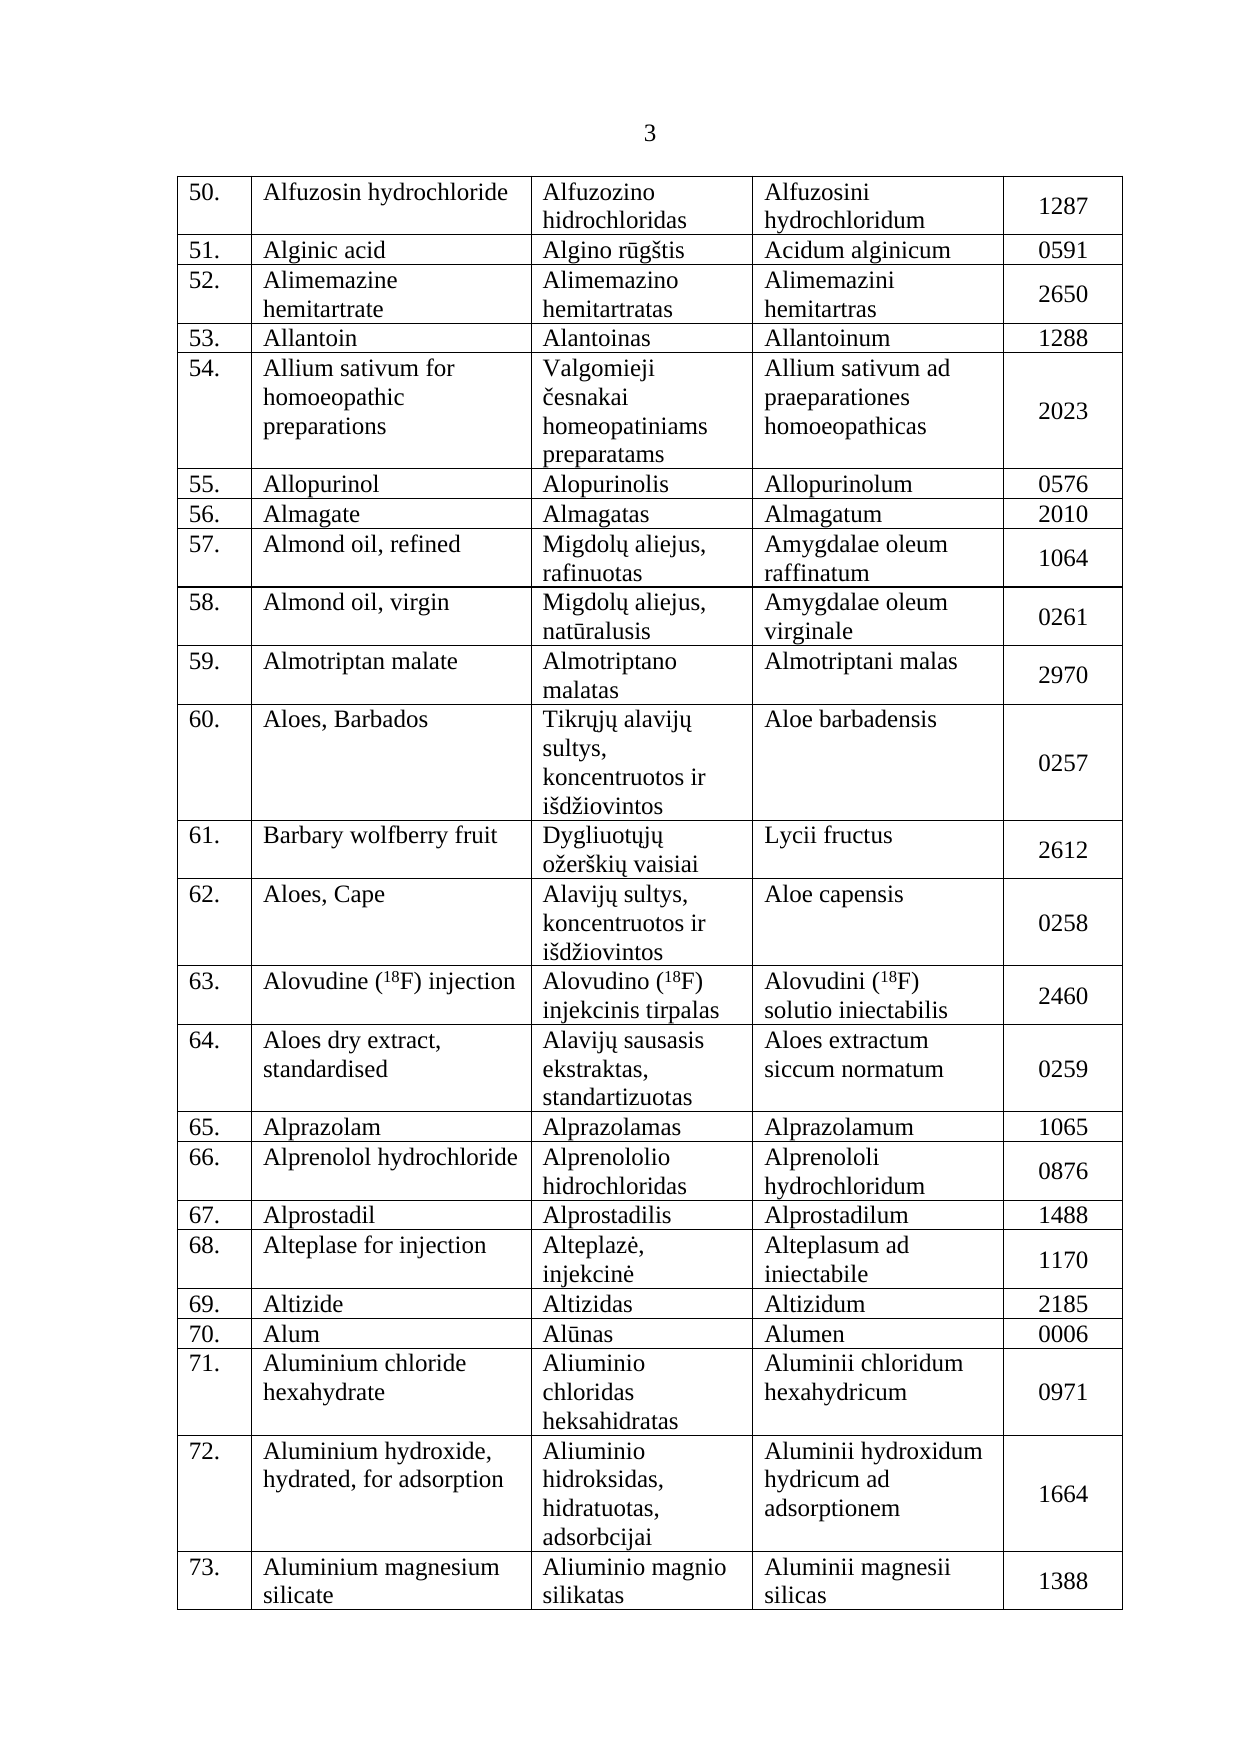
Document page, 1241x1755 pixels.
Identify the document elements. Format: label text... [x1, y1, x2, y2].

table_cell 1065 [1004, 1112, 1122, 1141]
table_cell Aliuminio chloridas heksahidratas [532, 1349, 752, 1435]
table_cell Almagatum [753, 499, 1003, 528]
table_cell Alfuzosin hydrochloride [252, 177, 531, 234]
table_cell Aluminii chloridum hexahydricum [753, 1349, 1003, 1435]
table_cell 0258 [1004, 879, 1122, 965]
table_cell 68. [178, 1230, 251, 1288]
table_cell Almotriptani malas [753, 646, 1003, 703]
table_cell Almotriptano malatas [532, 646, 752, 703]
table_cell 0006 [1004, 1319, 1122, 1347]
table_cell 1064 [1004, 529, 1122, 586]
table_cell Alovudino (18F) injekcinis tirpalas [532, 966, 752, 1024]
table_cell 0576 [1004, 469, 1122, 498]
table_cell Aluminium hydroxide, hydrated, for adsorption [252, 1436, 531, 1551]
table_cell Alprostadil [252, 1201, 531, 1229]
table_cell Alprazolamum [753, 1112, 1003, 1141]
table_cell Algino rūgštis [532, 235, 752, 264]
table_cell 71. [178, 1349, 251, 1435]
table_cell Lycii fructus [753, 821, 1003, 878]
table_cell Valgomieji česnakai homeopatiniams preparatams [532, 353, 752, 468]
table_cell Alteplase for injection [252, 1230, 531, 1288]
table_cell Alavijų sausasis ekstraktas, standartizuotas [532, 1025, 752, 1111]
table_cell Alimemazine hemitartrate [252, 265, 531, 322]
table_cell 50. [178, 177, 251, 234]
table_cell Allium sativum for homoeopathic preparations [252, 353, 531, 468]
table_cell Aluminii hydroxidum hydricum ad adsorptionem [753, 1436, 1003, 1551]
table_cell Barbary wolfberry fruit [252, 821, 531, 878]
table_cell Altizide [252, 1289, 531, 1318]
table_cell Aluminium magnesium silicate [252, 1552, 531, 1609]
table_cell 0261 [1004, 588, 1122, 645]
table_cell 0259 [1004, 1025, 1122, 1111]
table_cell 2185 [1004, 1289, 1122, 1318]
table_cell 54. [178, 353, 251, 468]
table_cell 66. [178, 1142, 251, 1199]
table_cell 70. [178, 1319, 251, 1347]
table_cell 62. [178, 879, 251, 965]
table_cell 2650 [1004, 265, 1122, 322]
table_cell Alteplasum ad iniectabile [753, 1230, 1003, 1288]
table_cell 2023 [1004, 353, 1122, 468]
table_cell 69. [178, 1289, 251, 1318]
table_cell Migdolų aliejus, rafinuotas [532, 529, 752, 586]
table_cell Allantoinum [753, 324, 1003, 352]
table_cell Alavijų sultys, koncentruotos ir išdžiovintos [532, 879, 752, 965]
table_cell 53. [178, 324, 251, 352]
table_cell 0257 [1004, 705, 1122, 819]
table_cell Almond oil, virgin [252, 588, 531, 645]
table_cell 1664 [1004, 1436, 1122, 1551]
table_cell Aliuminio magnio silikatas [532, 1552, 752, 1609]
table_cell 65. [178, 1112, 251, 1141]
table_cell Altizidas [532, 1289, 752, 1318]
table_cell 1170 [1004, 1230, 1122, 1288]
table_cell 56. [178, 499, 251, 528]
table_cell Almagate [252, 499, 531, 528]
table_cell 64. [178, 1025, 251, 1111]
table_cell Aluminii magnesii silicas [753, 1552, 1003, 1609]
table_cell Alprazolamas [532, 1112, 752, 1141]
table_cell 0876 [1004, 1142, 1122, 1199]
table_cell Allopurinol [252, 469, 531, 498]
table_cell 1488 [1004, 1201, 1122, 1229]
table_cell 73. [178, 1552, 251, 1609]
table_cell 72. [178, 1436, 251, 1551]
table_cell Alprostadilum [753, 1201, 1003, 1229]
table_cell Migdolų aliejus, natūralusis [532, 588, 752, 645]
table_cell 0971 [1004, 1349, 1122, 1435]
table_cell 57. [178, 529, 251, 586]
table_cell Alimemazini hemitartras [753, 265, 1003, 322]
table_cell Alopurinolis [532, 469, 752, 498]
table_cell Aliuminio hidroksidas, hidratuotas, adsorbcijai [532, 1436, 752, 1551]
table_cell Almotriptan malate [252, 646, 531, 703]
table_cell Allantoin [252, 324, 531, 352]
table_cell Tikrųjų alavijų sultys, koncentruotos ir išdžiovintos [532, 705, 752, 819]
table_cell 52. [178, 265, 251, 322]
table_cell Alprenololi hydrochloridum [753, 1142, 1003, 1199]
table_cell Alginic acid [252, 235, 531, 264]
table_cell Allopurinolum [753, 469, 1003, 498]
table_cell 2612 [1004, 821, 1122, 878]
table_cell Alūnas [532, 1319, 752, 1347]
table_cell Alprazolam [252, 1112, 531, 1141]
table_cell Aloes, Cape [252, 879, 531, 965]
table_cell 60. [178, 705, 251, 819]
table_cell Alimemazino hemitartratas [532, 265, 752, 322]
table_cell Aloes dry extract, standardised [252, 1025, 531, 1111]
table_cell 1388 [1004, 1552, 1122, 1609]
table_cell 1287 [1004, 177, 1122, 234]
table_cell Aloe capensis [753, 879, 1003, 965]
table_cell 58. [178, 588, 251, 645]
table_cell Aloe barbadensis [753, 705, 1003, 819]
table_cell Aloes, Barbados [252, 705, 531, 819]
table_cell Alfuzozino hidrochloridas [532, 177, 752, 234]
table_cell 2010 [1004, 499, 1122, 528]
table_cell Aluminium chloride hexahydrate [252, 1349, 531, 1435]
table_cell 67. [178, 1201, 251, 1229]
table_cell Alprenolol hydrochloride [252, 1142, 531, 1199]
table_cell 51. [178, 235, 251, 264]
table_cell Alumen [753, 1319, 1003, 1347]
table_cell Amygdalae oleum raffinatum [753, 529, 1003, 586]
table_cell Acidum alginicum [753, 235, 1003, 264]
table_cell Alantoinas [532, 324, 752, 352]
table_cell Almond oil, refined [252, 529, 531, 586]
table_cell 1288 [1004, 324, 1122, 352]
table_cell Alprenololio hidrochloridas [532, 1142, 752, 1199]
table_cell 61. [178, 821, 251, 878]
table_cell Alteplazė, injekcinė [532, 1230, 752, 1288]
table_cell Dygliuotųjų ožerškių vaisiai [532, 821, 752, 878]
table_cell Amygdalae oleum virginale [753, 588, 1003, 645]
table_cell Alum [252, 1319, 531, 1347]
table_cell Allium sativum ad praeparationes homoeopathicas [753, 353, 1003, 468]
table_cell 63. [178, 966, 251, 1024]
table_cell Aloes extractum siccum normatum [753, 1025, 1003, 1111]
table_cell 55. [178, 469, 251, 498]
table_cell 59. [178, 646, 251, 703]
table_cell Alovudine (18F) injection [252, 966, 531, 1024]
table_cell Altizidum [753, 1289, 1003, 1318]
table_cell Alprostadilis [532, 1201, 752, 1229]
table_cell Alfuzosini hydrochloridum [753, 177, 1003, 234]
table_cell 0591 [1004, 235, 1122, 264]
table_cell Alovudini (18F) solutio iniectabilis [753, 966, 1003, 1024]
table_cell 2970 [1004, 646, 1122, 703]
table_cell Almagatas [532, 499, 752, 528]
table_cell 2460 [1004, 966, 1122, 1024]
